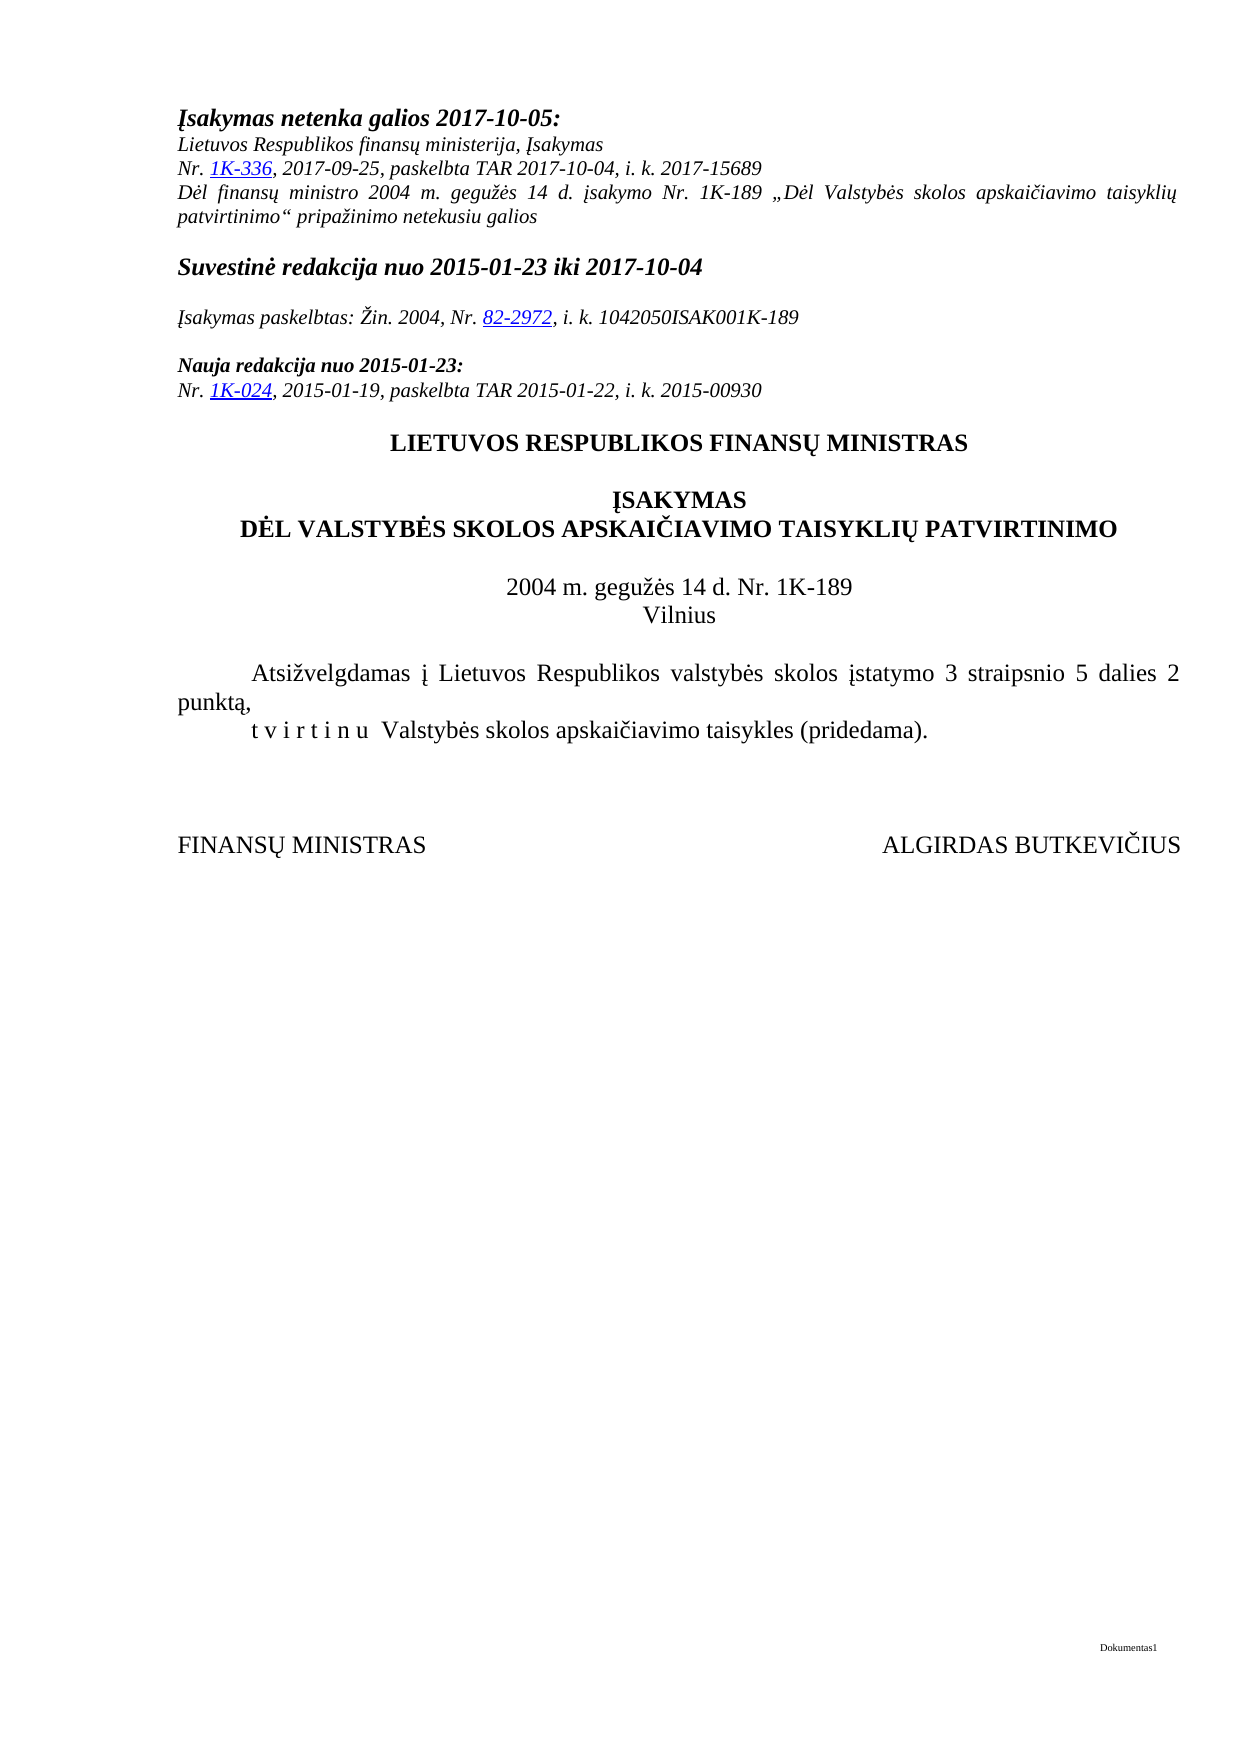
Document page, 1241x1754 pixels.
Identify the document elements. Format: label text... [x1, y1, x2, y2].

text DĖL VALSTYBĖS SKOLOS APSKAIČIAVIMO TAISYKLIŲ PATVIRTINIMO [177, 514, 1181, 543]
text Nr. 1K-336, 2017-09-25, paskelbta TAR 2017-10-04, i. k. 2017-15689 [177, 156, 1181, 180]
text Įsakymas paskelbtas: Žin. 2004, Nr. 82-2972, i. k. 1042050ISAK001K-189 [177, 305, 1181, 329]
text ĮSAKYMAS [177, 485, 1181, 514]
text Nr. 1K-024, 2015-01-19, paskelbta TAR 2015-01-22, i. k. 2015-00930 [177, 377, 1181, 402]
text Dėl finansų ministro 2004 m. gegužės 14 d. įsakymo Nr. 1K-189 „Dėl Valstybės skolos apskaičiavimo taisyklių patvirtinimo“ pripažinimo netekusiu galios [177, 180, 1181, 228]
text Lietuvos Respublikos finansų ministerija, Įsakymas [177, 132, 1181, 156]
text t v i r t i n u Valstybės skolos apskaičiavimo taisykles (pridedama). [177, 715, 1181, 744]
text Suvestinė redakcija nuo 2015-01-23 iki 2017-10-04 [177, 252, 1181, 281]
text Įsakymas netenka galios 2017-10-05: [177, 103, 1181, 132]
text LIETUVOS RESPUBLIKOS FINANSŲ MINISTRAS [177, 428, 1181, 457]
text 2004 m. gegužės 14 d. Nr. 1K-189 [177, 572, 1181, 600]
text Nauja redakcija nuo 2015-01-23: [177, 353, 1181, 377]
text Atsižvelgdamas į Lietuvos Respublikos valstybės skolos įstatymo 3 straipsnio 5 dalies 2 punktą, [177, 658, 1181, 715]
text Vilnius [177, 600, 1181, 629]
text FINANSŲ MINISTRAS ALGIRDAS BUTKEVIČIUS [177, 830, 1181, 859]
